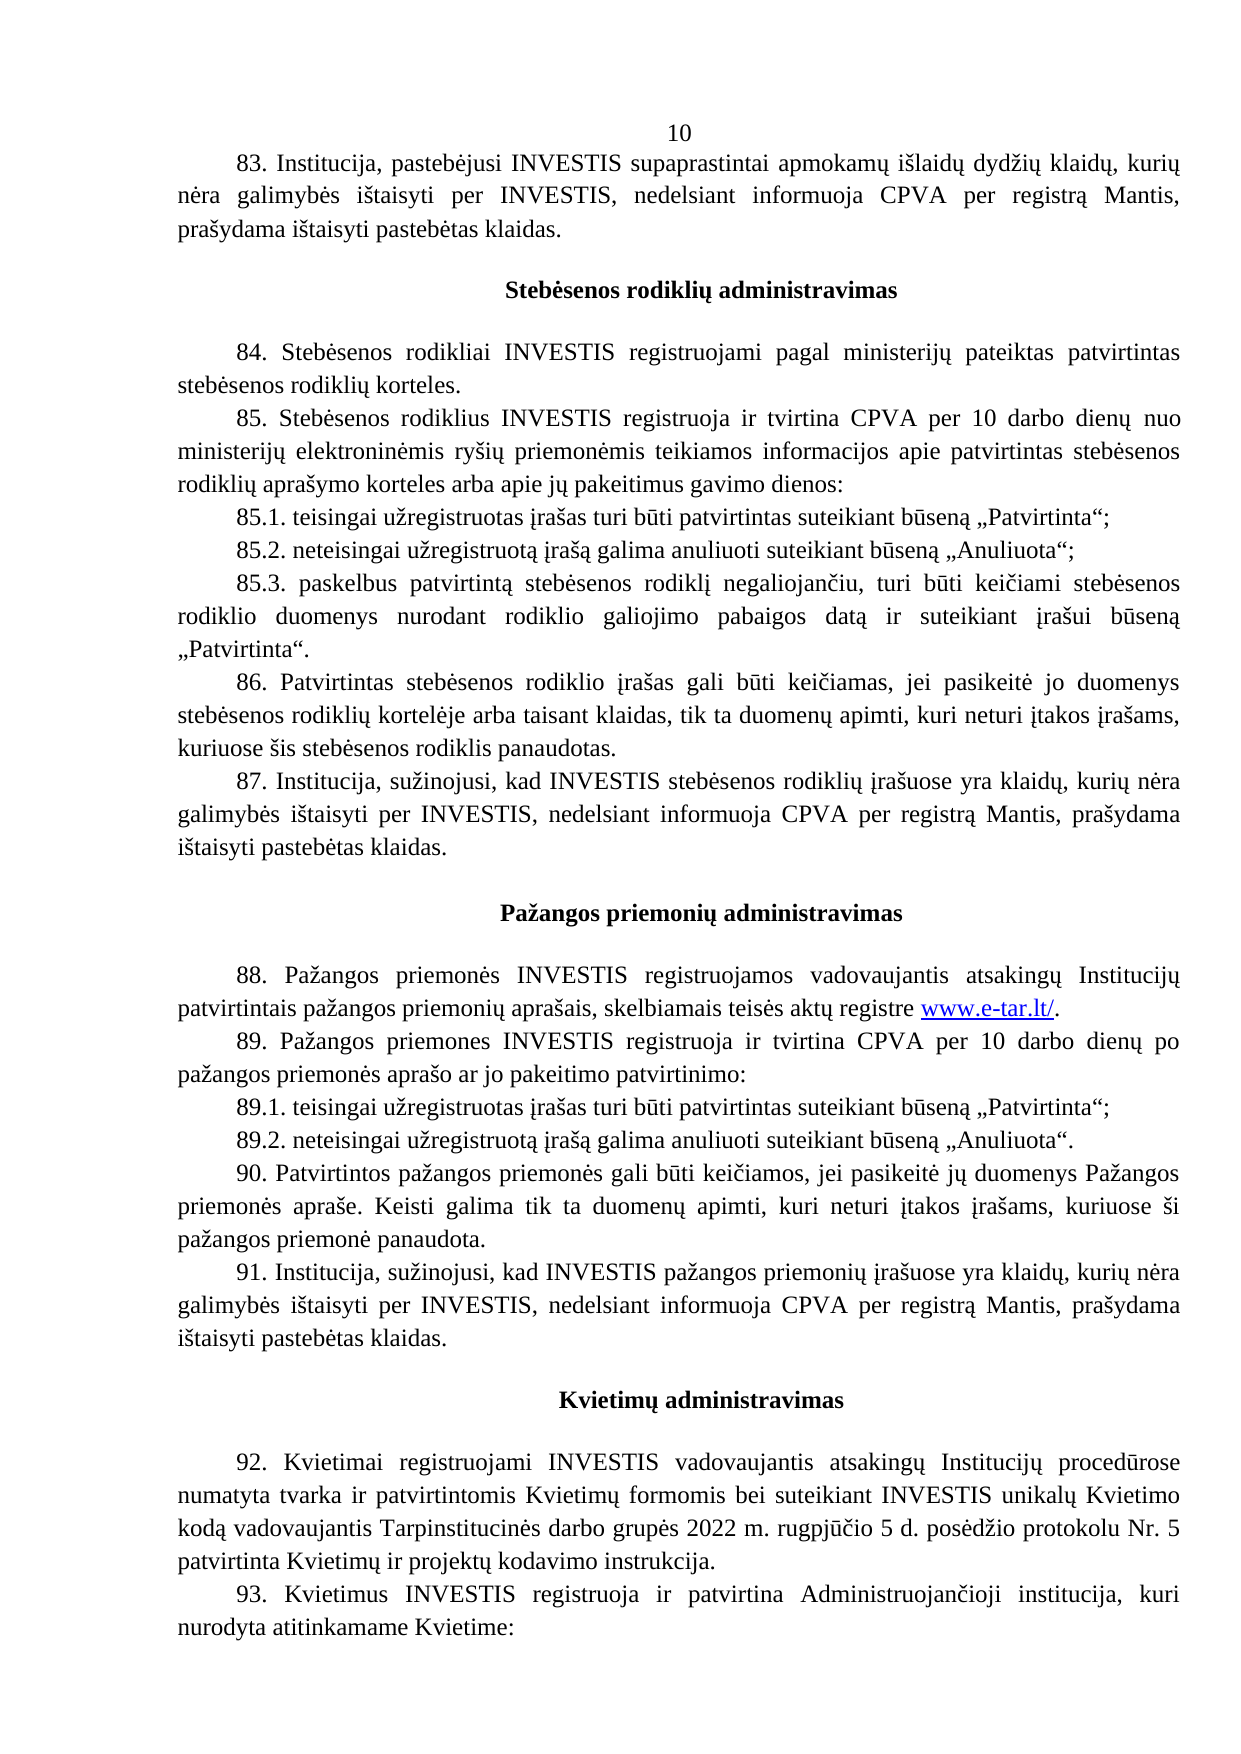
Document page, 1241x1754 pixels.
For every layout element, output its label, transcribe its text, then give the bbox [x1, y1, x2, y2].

text 89.2. neteisingai užregistruotą įrašą galima anuliuoti suteikiant būseną „Anuliuota“. [177, 1125, 1181, 1154]
text 88. Pažangos priemonės INVESTIS registruojamos vadovaujantis atsakingų Institucijų patvirtintais pažangos priemonių aprašais, skelbiamais teisės aktų registre www.e-tar.lt/. [177, 960, 1181, 1022]
text 86. Patvirtintas stebėsenos rodiklio įrašas gali būti keičiamas, jei pasikeitė jo duomenys stebėsenos rodiklių kortelėje arba taisant klaidas, tik ta duomenų apimti, kuri neturi įtakos įrašams, kuriuose šis stebėsenos rodiklis panaudotas. [177, 667, 1181, 762]
text 85.1. teisingai užregistruotas įrašas turi būti patvirtintas suteikiant būseną „Patvirtinta“; [177, 502, 1181, 531]
text 89.1. teisingai užregistruotas įrašas turi būti patvirtintas suteikiant būseną „Patvirtinta“; [177, 1092, 1181, 1121]
subtitle Pažangos priemonių administravimas [177, 898, 1181, 927]
text 89. Pažangos priemones INVESTIS registruoja ir tvirtina CPVA per 10 darbo dienų po pažangos priemonės aprašo ar jo pakeitimo patvirtinimo: [177, 1026, 1181, 1088]
text 85.3. paskelbus patvirtintą stebėsenos rodiklį negaliojančiu, turi būti keičiami stebėsenos rodiklio duomenys nurodant rodiklio galiojimo pabaigos datą ir suteikiant įrašui būseną „Patvirtinta“. [177, 568, 1181, 663]
text 84. Stebėsenos rodikliai INVESTIS registruojami pagal ministerijų pateiktas patvirtintas stebėsenos rodiklių korteles. [177, 337, 1181, 399]
subtitle Stebėsenos rodiklių administravimas [177, 275, 1181, 304]
text 92. Kvietimai registruojami INVESTIS vadovaujantis atsakingų Institucijų procedūrose numatyta tvarka ir patvirtintomis Kvietimų formomis bei suteikiant INVESTIS unikalų Kvietimo kodą vadovaujantis Tarpinstitucinės darbo grupės 2022 m. rugpjūčio 5 d. posėdžio protokolu Nr. 5 patvirtinta Kvietimų ir projektų kodavimo instrukcija. [177, 1447, 1181, 1575]
text 93. Kvietimus INVESTIS registruoja ir patvirtina Administruojančioji institucija, kuri nurodyta atitinkamame Kvietime: [177, 1579, 1181, 1641]
text 90. Patvirtintos pažangos priemonės gali būti keičiamos, jei pasikeitė jų duomenys Pažangos priemonės apraše. Keisti galima tik ta duomenų apimti, kuri neturi įtakos įrašams, kuriuose ši pažangos priemonė panaudota. [177, 1158, 1181, 1253]
text 85.2. neteisingai užregistruotą įrašą galima anuliuoti suteikiant būseną „Anuliuota“; [177, 535, 1181, 564]
text 87. Institucija, sužinojusi, kad INVESTIS stebėsenos rodiklių įrašuose yra klaidų, kurių nėra galimybės ištaisyti per INVESTIS, nedelsiant informuoja CPVA per registrą Mantis, prašydama ištaisyti pastebėtas klaidas. [177, 766, 1181, 861]
text 85. Stebėsenos rodiklius INVESTIS registruoja ir tvirtina CPVA per 10 darbo dienų nuo ministerijų elektroninėmis ryšių priemonėmis teikiamos informacijos apie patvirtintas stebėsenos rodiklių aprašymo korteles arba apie jų pakeitimus gavimo dienos: [177, 403, 1181, 498]
subtitle Kvietimų administravimas [177, 1385, 1181, 1414]
text 83. Institucija, pastebėjusi INVESTIS supaprastintai apmokamų išlaidų dydžių klaidų, kurių nėra galimybės ištaisyti per INVESTIS, nedelsiant informuoja CPVA per registrą Mantis, prašydama ištaisyti pastebėtas klaidas. [177, 148, 1181, 242]
text 91. Institucija, sužinojusi, kad INVESTIS pažangos priemonių įrašuose yra klaidų, kurių nėra galimybės ištaisyti per INVESTIS, nedelsiant informuoja CPVA per registrą Mantis, prašydama ištaisyti pastebėtas klaidas. [177, 1257, 1181, 1352]
